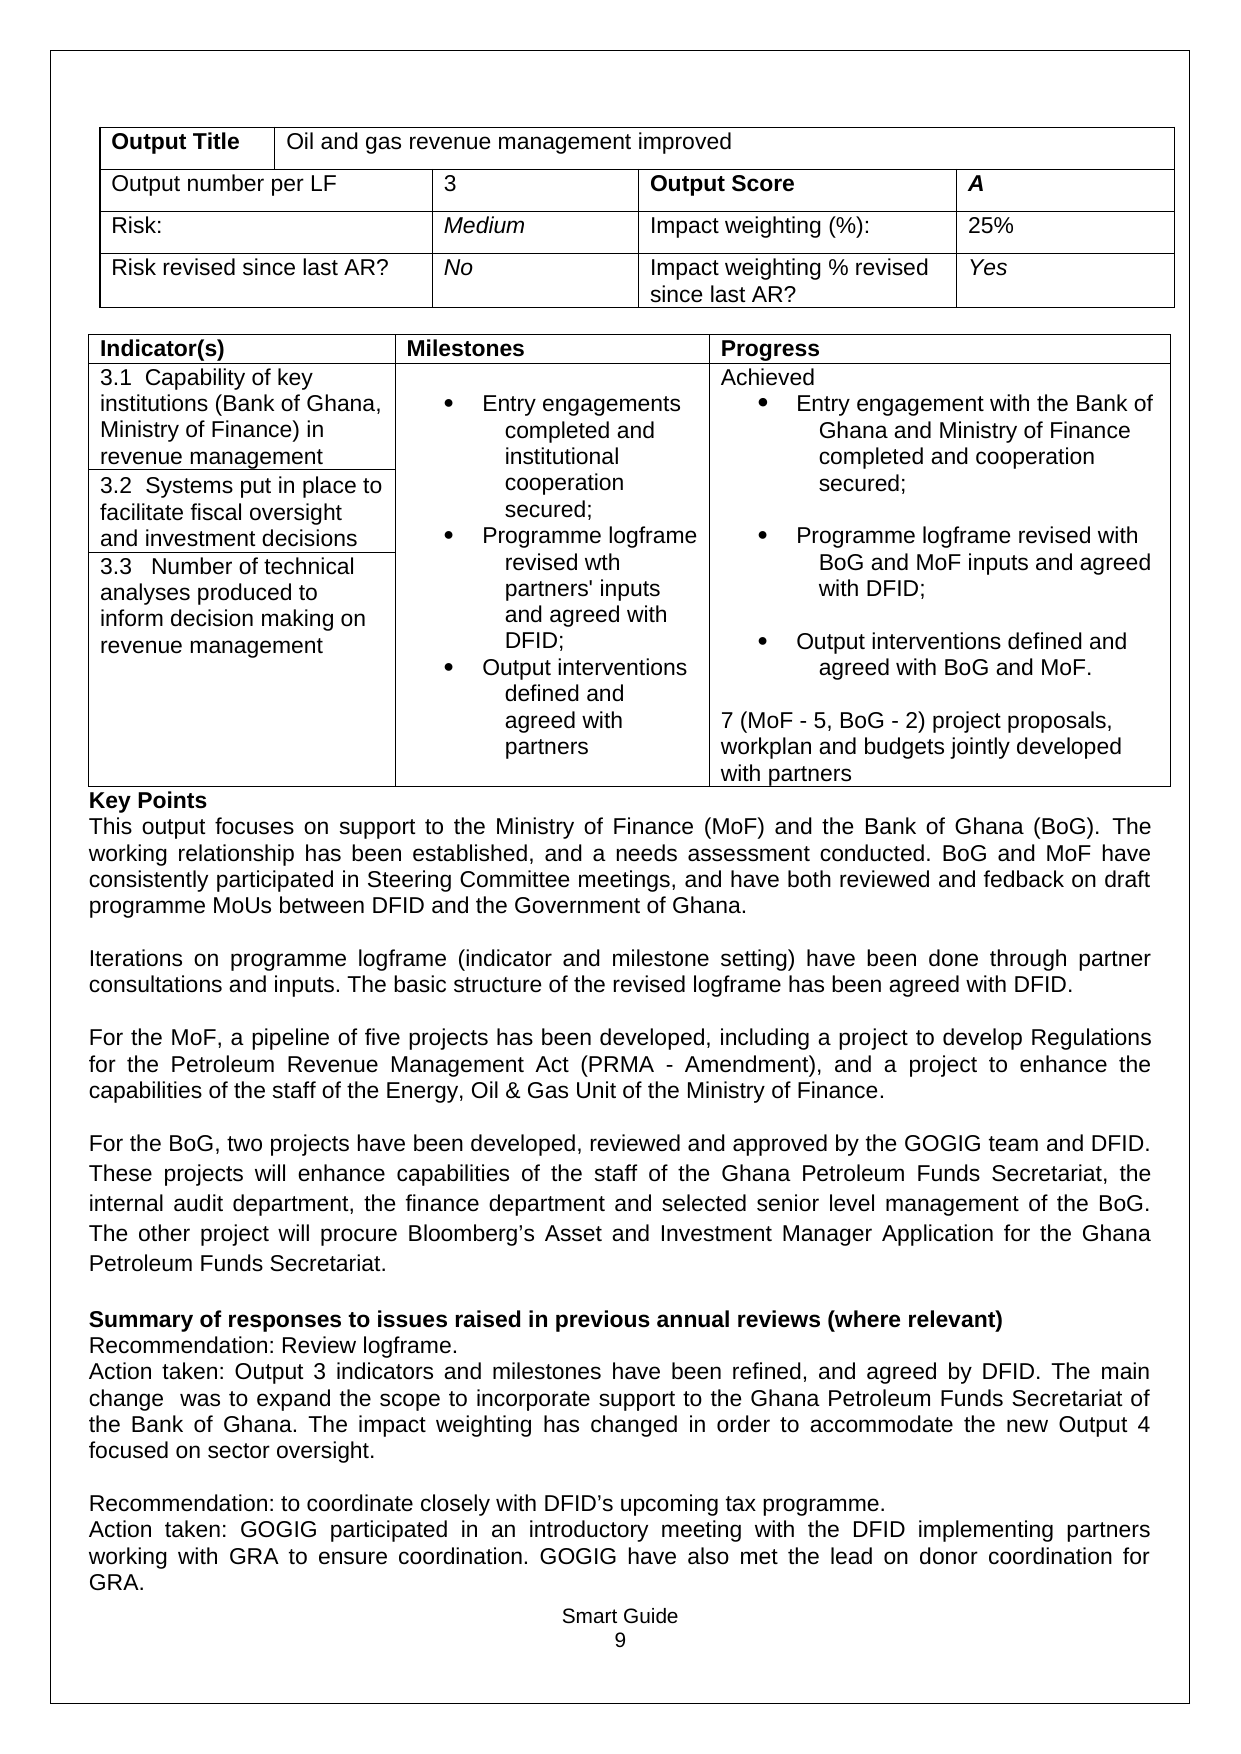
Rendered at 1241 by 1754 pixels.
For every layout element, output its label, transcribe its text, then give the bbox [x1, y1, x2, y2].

text Recommendation: to coordinate closely with DFID’s upcoming tax programme. [89, 1490, 1152, 1516]
table_cell Risk: [101, 212, 432, 253]
text For the MoF, a pipeline of five projects has been developed, including a project to develop Regulations for the Petroleum Revenue Management Act (PRMA - Amendment), and a project to enhance the capabilities of the staff of the Energy, Oil & Gas Unit of the Ministry of Finance. [89, 1024, 1152, 1103]
table_cell 25% [957, 212, 1174, 253]
table_cell 3.3 Number of technical analyses produced to inform decision making on revenue management [89, 553, 395, 786]
text Iterations on programme logframe (indicator and milestone setting) have been done through partner consultations and inputs. The basic structure of the revised logframe has been agreed with DFID. [89, 945, 1152, 998]
table_cell No [433, 254, 638, 307]
text Summary of responses to issues raised in previous annual reviews (where relevant) [89, 1306, 1152, 1332]
text For the BoG, two projects have been developed, reviewed and approved by the GOGIG team and DFID. These projects will enhance capabilities of the staff of the Ghana Petroleum Funds Secretariat, the internal audit department, the finance department and selected senior level management of the BoG. The other project will procure Bloomberg’s Asset and Investment Manager Application for the Ghana Petroleum Funds Secretariat. [89, 1129, 1152, 1277]
table_cell A [957, 170, 1174, 211]
table_cell Yes [957, 254, 1174, 307]
table_header Milestones [396, 335, 709, 363]
table_header Oil and gas revenue management improved [275, 128, 1174, 169]
table_cell Achieved Entry engagement with the Bank of Ghana and Ministry of Finance completed and cooperation secured; Programme logframe revised with BoG and MoF inputs and agreed with DFID; Output interventions defined and agreed with BoG and MoF. 7 (MoF - 5, BoG - 2) project proposals, workplan and budgets jointly developed with partners [710, 364, 1170, 786]
table_cell Impact weighting % revised since last AR? [639, 254, 956, 307]
table_header Output Title [101, 128, 274, 169]
text Action taken: GOGIG participated in an introductory meeting with the DFID implementing partners working with GRA to ensure coordination. GOGIG have also met the lead on donor coordination for GRA. [89, 1516, 1152, 1596]
table_cell Output number per LF [101, 170, 432, 211]
table_cell 3.2 Systems put in place to facilitate fiscal oversight and investment decisions [89, 470, 395, 552]
table_cell Medium [433, 212, 638, 253]
text Key Points [89, 787, 1152, 813]
table_cell Output Score [639, 170, 956, 211]
text This output focuses on support to the Ministry of Finance (MoF) and the Bank of Ghana (BoG). The working relationship has been established, and a needs assessment conducted. BoG and MoF have consistently participated in Steering Committee meetings, and have both reviewed and fedback on draft programme MoUs between DFID and the Government of Ghana. [89, 813, 1152, 919]
table_cell Impact weighting (%): [639, 212, 956, 253]
table_cell 3 [433, 170, 638, 211]
table_cell 3.1 Capability of key institutions (Bank of Ghana, Ministry of Finance) in revenue management [89, 364, 395, 469]
text Recommendation: Review logframe. [89, 1332, 1152, 1358]
table_cell Entry engagements completed and institutional cooperation secured; Programme logframe revised wth partners' inputs and agreed with DFID; Output interventions defined and agreed with partners [396, 364, 709, 786]
table_cell Risk revised since last AR? [101, 254, 432, 307]
table_header Indicator(s) [89, 335, 395, 363]
table_header Progress [710, 335, 1170, 363]
text Action taken: Output 3 indicators and milestones have been refined, and agreed by DFID. The main change was to expand the scope to incorporate support to the Ghana Petroleum Funds Secretariat of the Bank of Ghana. The impact weighting has changed in order to accommodate the new Output 4 focused on sector oversight. [89, 1358, 1152, 1464]
